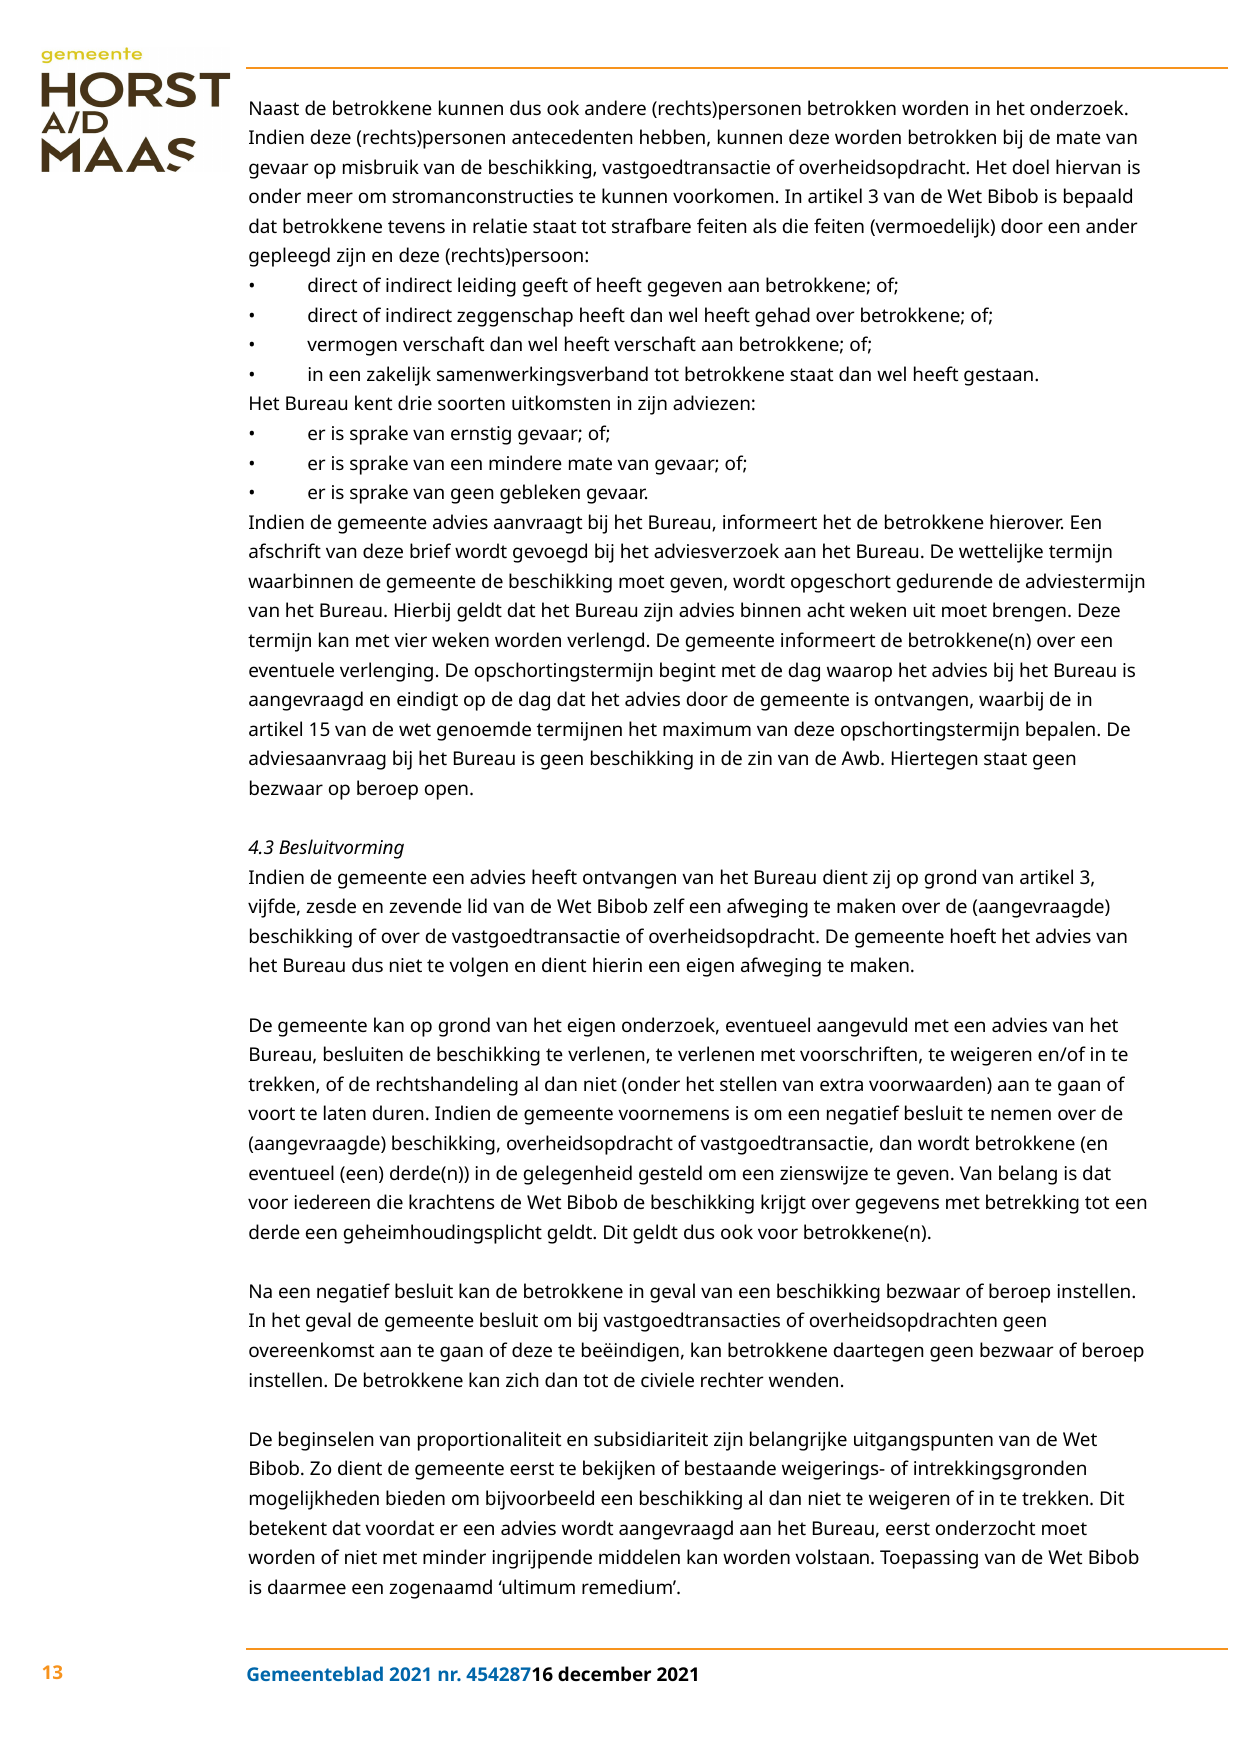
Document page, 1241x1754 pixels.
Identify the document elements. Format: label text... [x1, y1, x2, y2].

text Naast de betrokkene kunnen dus ook andere (rechts)personen betrokken worden in het onderzoek. Indien deze (rechts)personen antecedenten hebben, kunnen deze worden betrokken bij de mate van gevaar op misbruik van de beschikking, vastgoedtransactie of overheidsopdracht. Het doel hiervan is onder meer om stromanconstructies te kunnen voorkomen. In artikel 3 van de Wet Bibob is bepaald dat betrokkene tevens in relatie staat tot strafbare feiten als die feiten (vermoedelijk) door een ander gepleegd zijn en deze (rechts)persoon: [248, 95, 1152, 268]
list vermogen verschaft dan wel heeft verschaft aan betrokkene; of; [248, 331, 1152, 357]
list er is sprake van geen gebleken gevaar. [248, 479, 1152, 505]
list in een zakelijk samenwerkingsverband tot betrokkene staat dan wel heeft gestaan. [248, 361, 1152, 387]
text Indien de gemeente een advies heeft ontvangen van het Bureau dient zij op grond van artikel 3, vijfde, zesde en zevende lid van de Wet Bibob zelf een afweging te maken over de (aangevraagde) beschikking of over de vastgoedtransactie of overheidsopdracht. De gemeente hoeft het advies van het Bureau dus niet te volgen en dient hierin een eigen afweging te maken. [248, 864, 1152, 978]
text De beginselen van proportionaliteit en subsidiariteit zijn belangrijke uitgangspunten van de Wet Bibob. Zo dient de gemeente eerst te bekijken of bestaande weigerings- of intrekkingsgronden mogelijkheden bieden om bijvoorbeeld een beschikking al dan niet te weigeren of in te trekken. Dit betekent dat voordat er een advies wordt aangevraagd aan het Bureau, eerst onderzocht moet worden of niet met minder ingrijpende middelen kan worden volstaan. Toepassing van de Wet Bibob is daarmee een zogenaamd ‘ultimum remedium’. [248, 1426, 1152, 1600]
text Het Bureau kent drie soorten uitkomsten in zijn adviezen: [248, 391, 1152, 416]
text Na een negatief besluit kan de betrokkene in geval van een beschikking bezwaar of beroep instellen. In het geval de gemeente besluit om bij vastgoedtransacties of overheidsopdrachten geen overeenkomst aan te gaan of deze te beëindigen, kan betrokkene daartegen geen bezwaar of beroep instellen. De betrokkene kan zich dan tot de civiele rechter wenden. [248, 1278, 1152, 1393]
list er is sprake van een mindere mate van gevaar; of; [248, 450, 1152, 476]
list direct of indirect leiding geeft of heeft gegeven aan betrokkene; of; [248, 272, 1152, 298]
text De gemeente kan op grond van het eigen onderzoek, eventueel aangevuld met een advies van het Bureau, besluiten de beschikking te verlenen, te verlenen met voorschriften, te weigeren en/of in te trekken, of de rechtshandeling al dan niet (onder het stellen van extra voorwaarden) aan te gaan of voort te laten duren. Indien de gemeente voornemens is om een negatief besluit te nemen over de (aangevraagde) beschikking, overheidsopdracht of vastgoedtransactie, dan wordt betrokkene (en eventueel (een) derde(n)) in de gelegenheid gesteld om een zienswijze te geven. Van belang is dat voor iedereen die krachtens de Wet Bibob de beschikking krijgt over gegevens met betrekking tot een derde een geheimhoudingsplicht geldt. Dit geldt dus ook voor betrokkene(n). [248, 1012, 1152, 1245]
list direct of indirect zeggenschap heeft dan wel heeft gehad over betrokkene; of; [248, 302, 1152, 328]
picture [41, 47, 231, 172]
text 4.3 Besluitvorming [248, 834, 1152, 860]
text Indien de gemeente advies aanvraagt bij het Bureau, informeert het de betrokkene hierover. Een afschrift van deze brief wordt gevoegd bij het adviesverzoek aan het Bureau. De wettelijke termijn waarbinnen de gemeente de beschikking moet geven, wordt opgeschort gedurende de adviestermijn van het Bureau. Hierbij geldt dat het Bureau zijn advies binnen acht weken uit moet brengen. Deze termijn kan met vier weken worden verlengd. De gemeente informeert de betrokkene(n) over een eventuele verlenging. De opschortingstermijn begint met de dag waarop het advies bij het Bureau is aangevraagd en eindigt op de dag dat het advies door de gemeente is ontvangen, waarbij de in artikel 15 van de wet genoemde termijnen het maximum van deze opschortingstermijn bepalen. De adviesaanvraag bij het Bureau is geen beschikking in de zin van de Awb. Hiertegen staat geen bezwaar op beroep open. [248, 509, 1152, 801]
list er is sprake van ernstig gevaar; of; [248, 420, 1152, 446]
